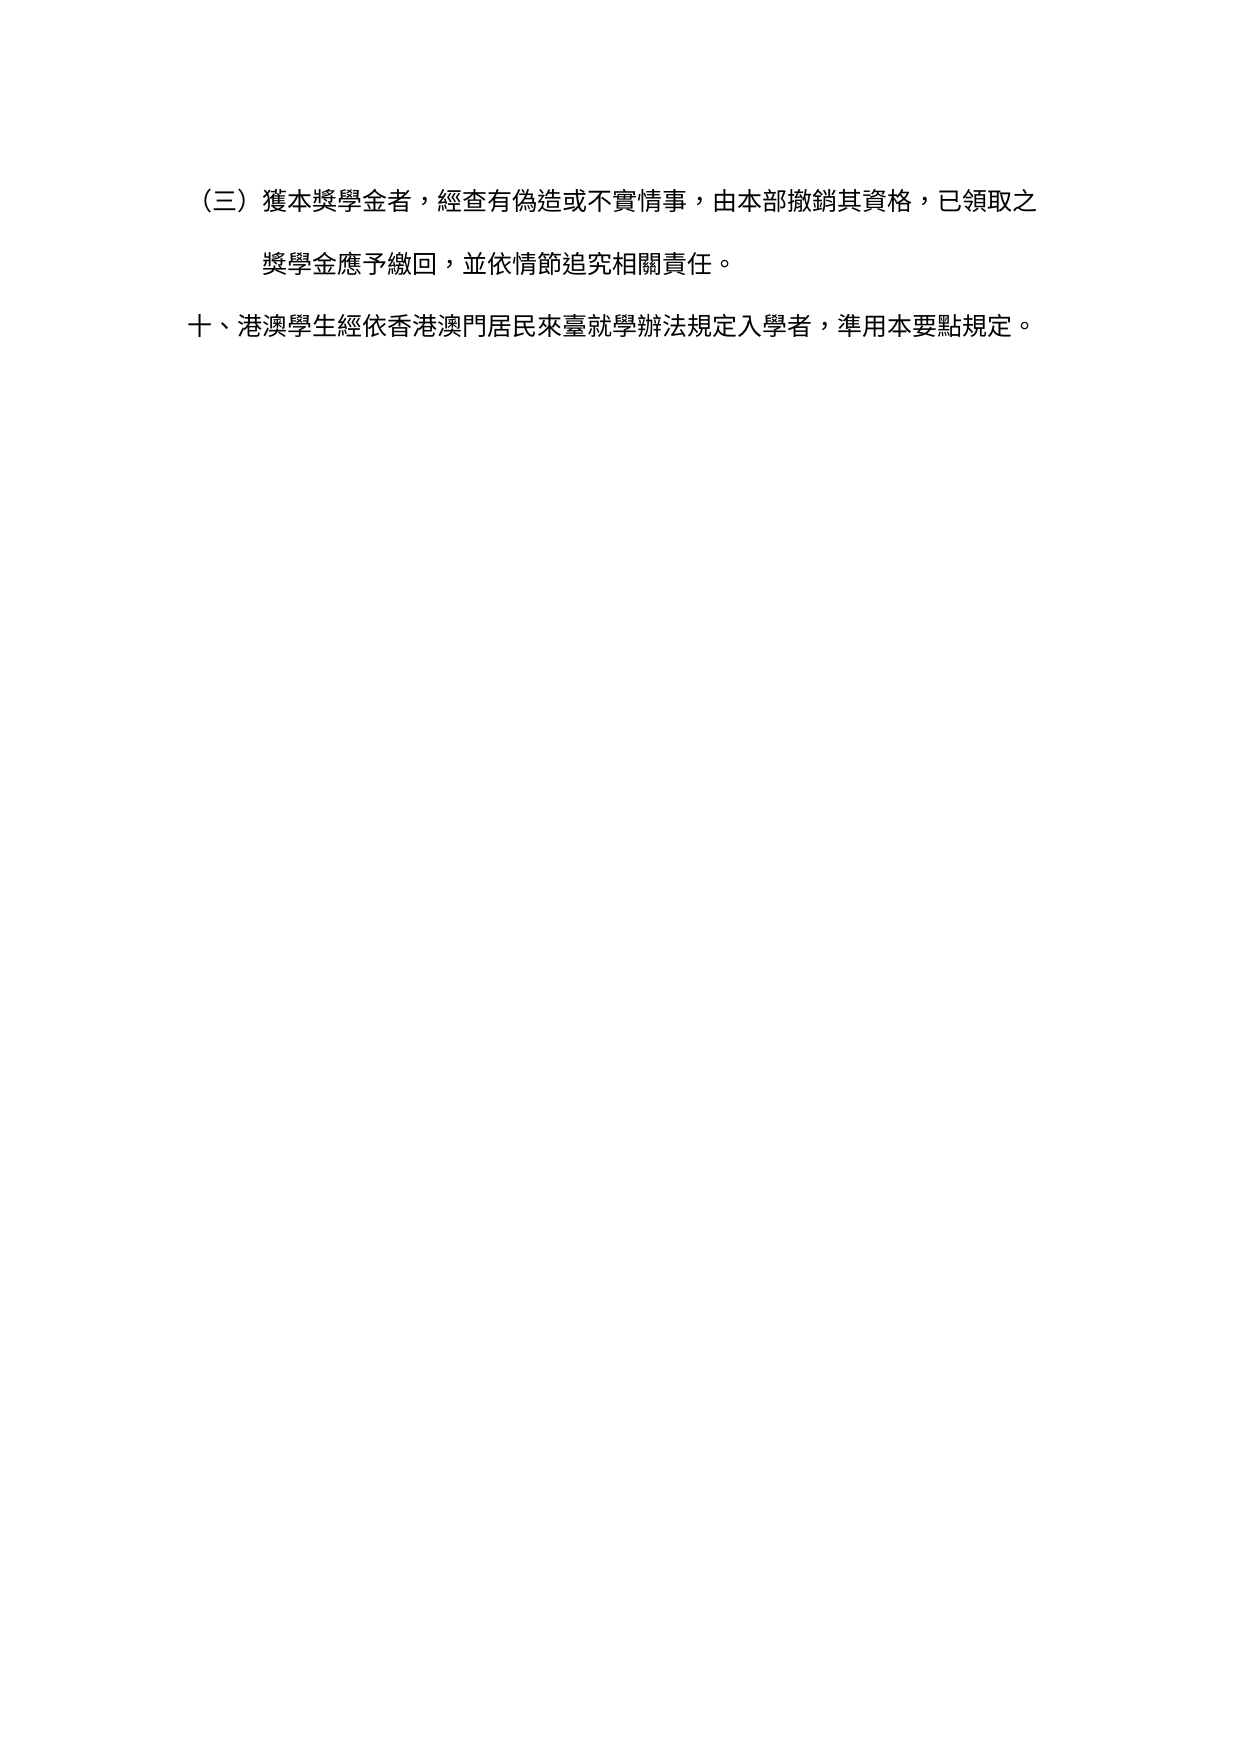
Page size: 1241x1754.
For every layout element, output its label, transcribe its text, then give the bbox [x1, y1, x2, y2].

text （三）獲本獎學金者，經查有偽造或不實情事，由本部撤銷其資格，已領取之獎學金應予繳回，並依情節追究相關責任。 [187, 158, 1053, 283]
text 十、港澳學生經依香港澳門居民來臺就學辦法規定入學者，準用本要點規定。 [187, 283, 1053, 346]
